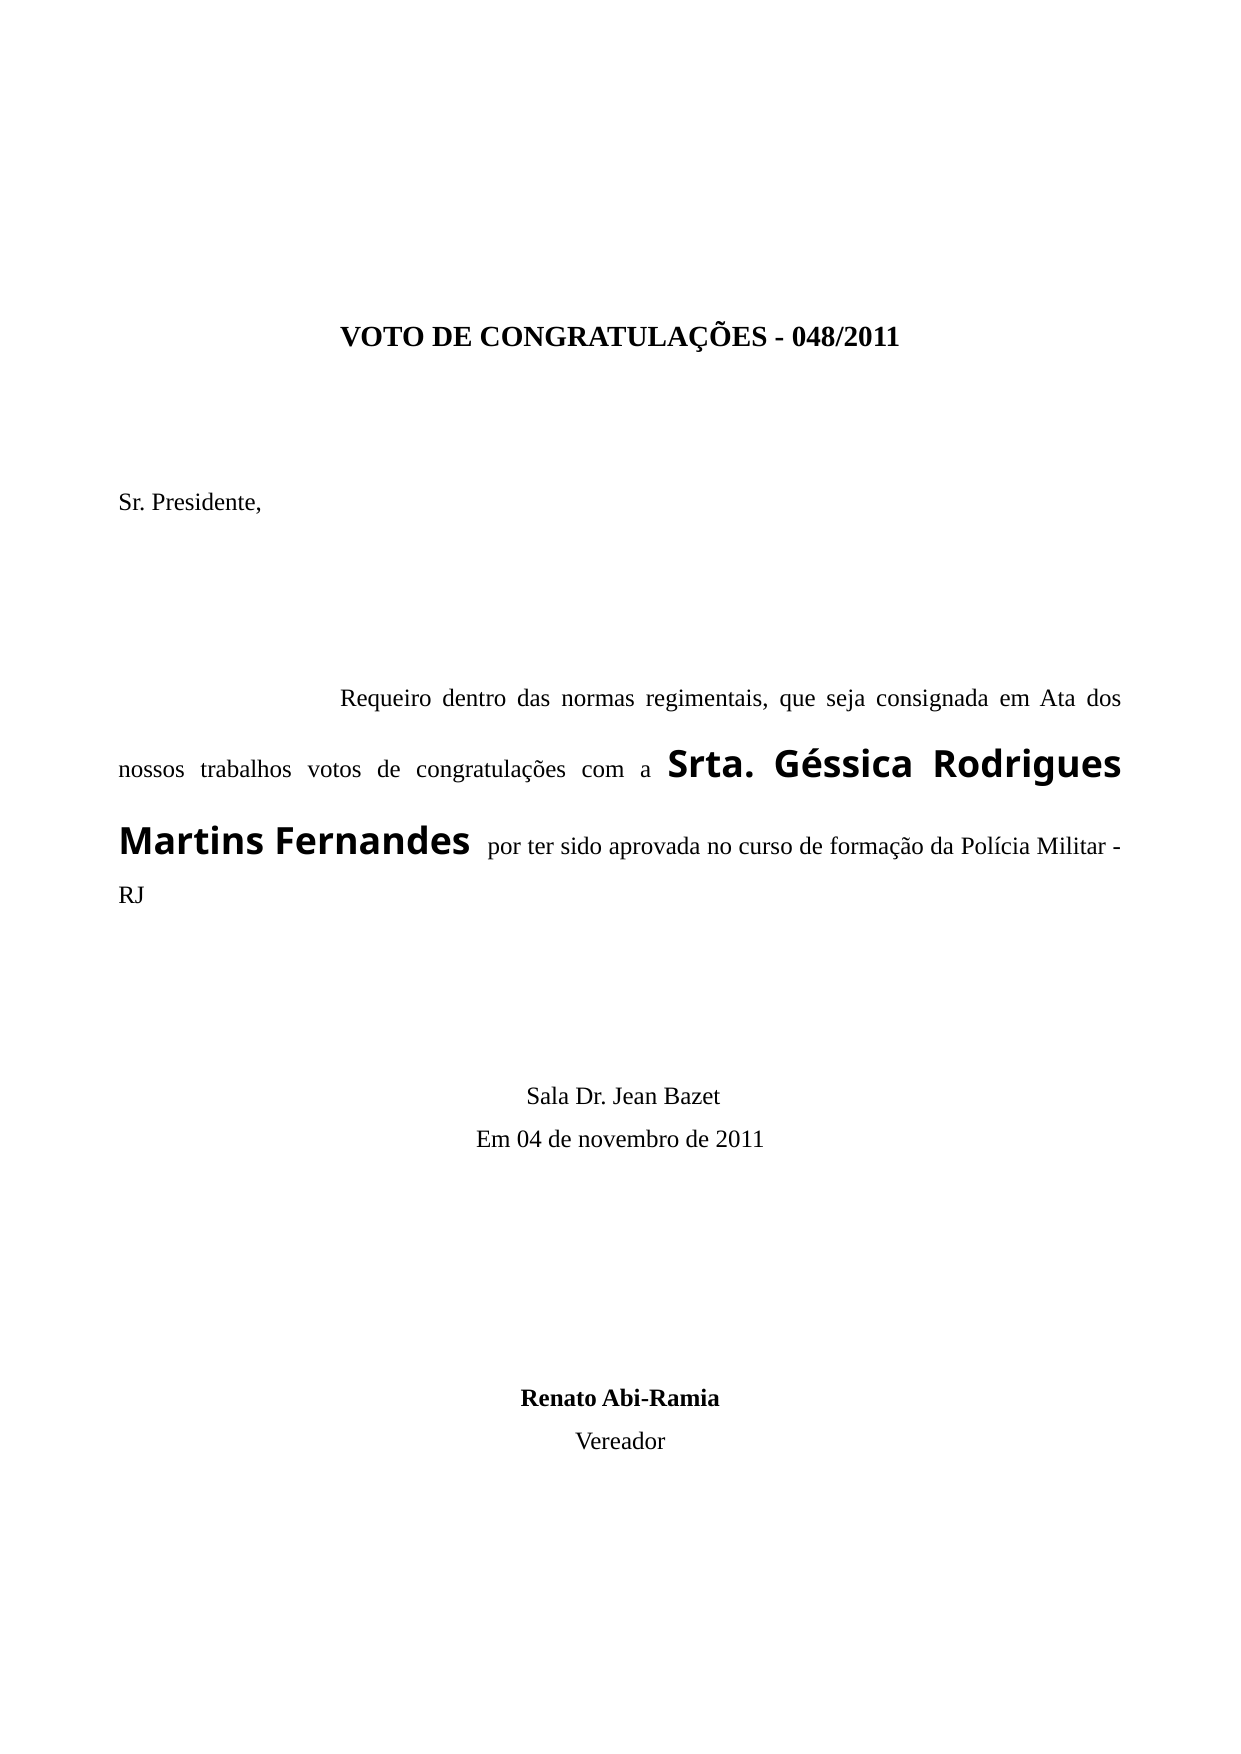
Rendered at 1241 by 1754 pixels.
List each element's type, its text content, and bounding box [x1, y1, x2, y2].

text Sr. Presidente, [118, 487, 1122, 516]
text Vereador [118, 1426, 1122, 1455]
text Renato Abi-Ramia [118, 1383, 1122, 1412]
text Sala Dr. Jean Bazet [118, 1081, 1122, 1110]
text VOTO DE CONGRATULAÇÕES - 048/2011 [118, 319, 1122, 353]
text Requeiro dentro das normas regimentais, que seja consignada em Ata dos nossos trabalhos votos de congratulações com a Srta. Géssica Rodrigues Martins Fernandes por ter sido aprovada no curso de formação da Polícia Militar - RJ [118, 683, 1122, 908]
text Em 04 de novembro de 2011 [118, 1124, 1122, 1153]
